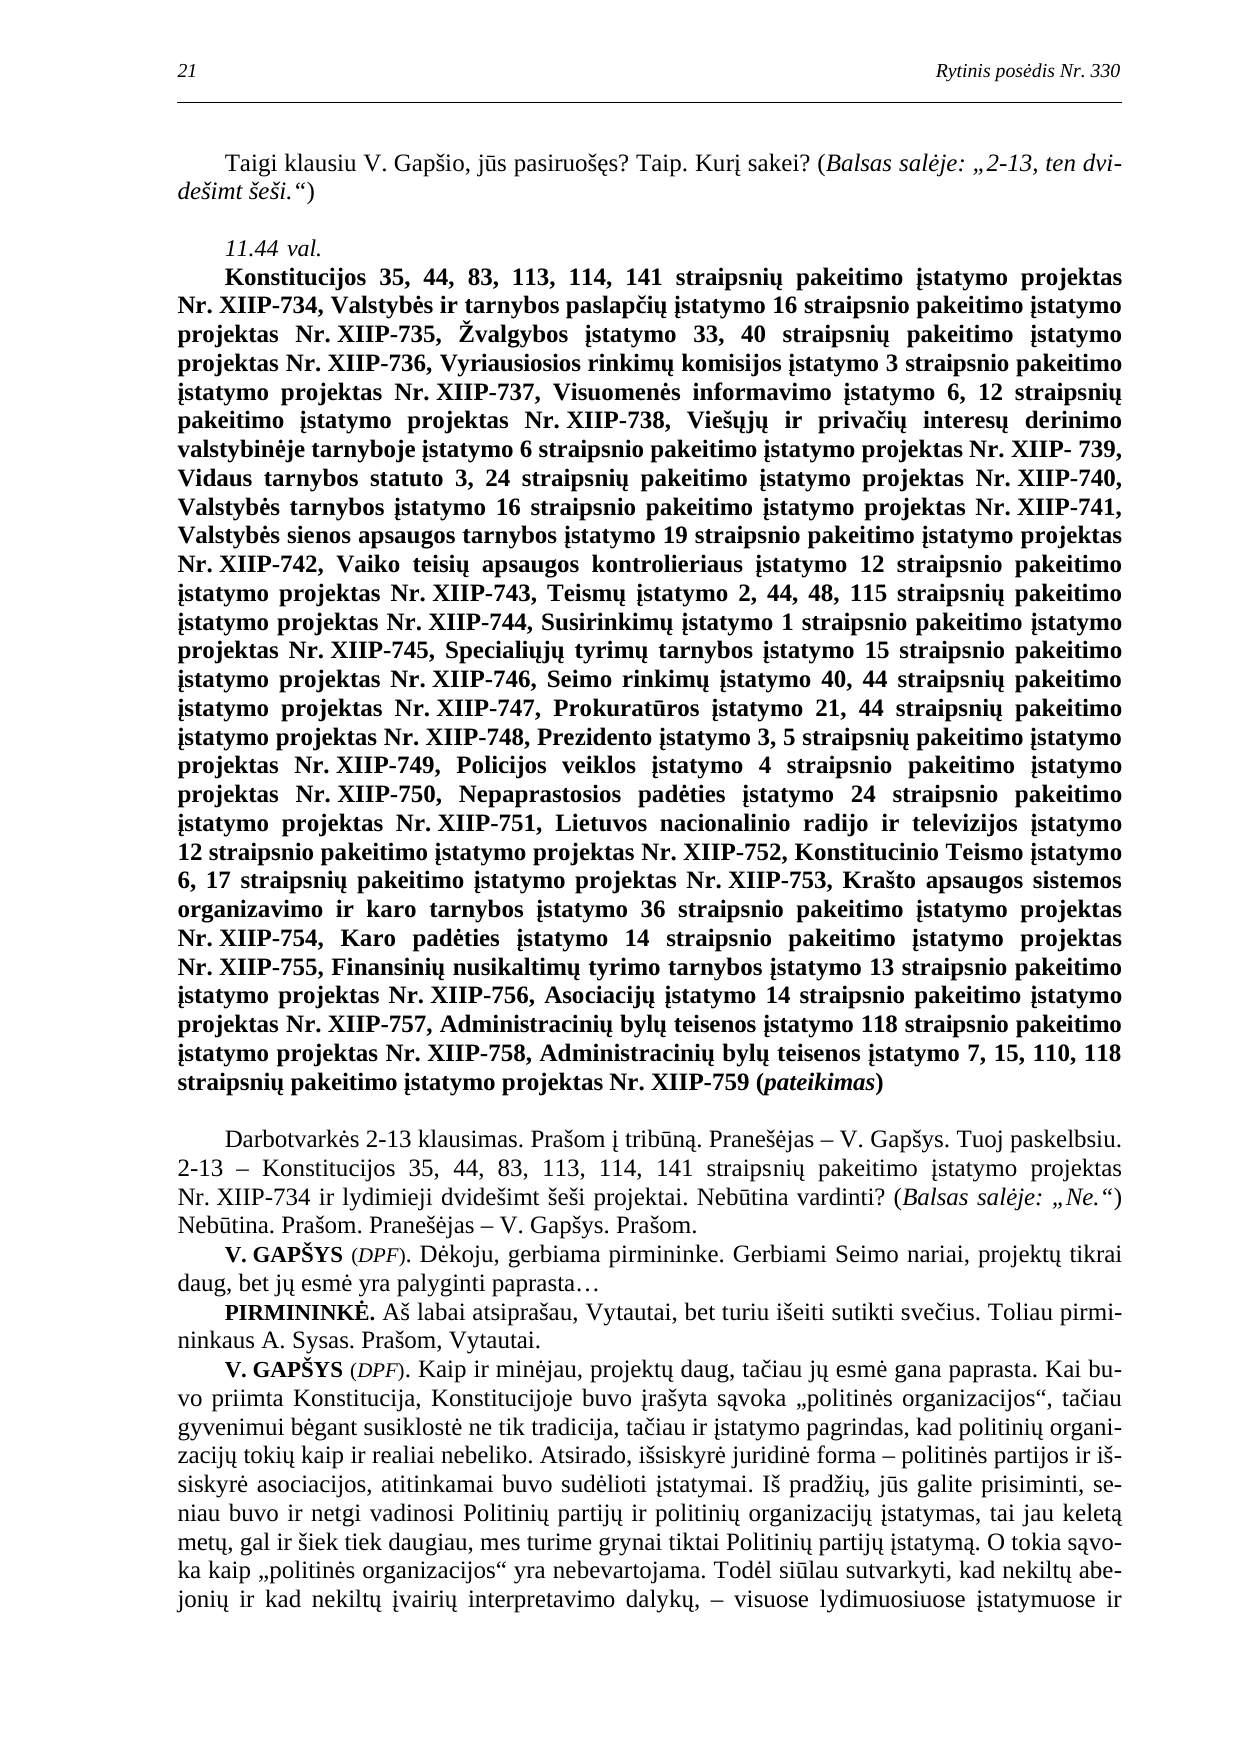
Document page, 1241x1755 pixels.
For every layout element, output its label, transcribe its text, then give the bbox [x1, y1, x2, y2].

text 11.44 val. [224, 234, 1122, 262]
text Dar­bo­tvarkės 2-13 klau­si­mas. Pra­šom į tri­bū­ną. Pra­ne­šė­jas – V. Gap­šys. Tuoj pa­skelb­siu. 2-13 – Kon­sti­tu­ci­jos 35, 44, 83, 113, 114, 141 straips­nių pa­kei­ti­mo įsta­ty­mo pro­jek­tas Nr. XIIP-734 ir ly­di­mie­ji dvi­de­šimt še­ši pro­jek­tai. Ne­bū­ti­na var­din­ti? (Bal­sas sa­lė­je: „Ne.“) Ne­bū­ti­na. Pra­šom. Pra­ne­šė­jas – V. Gap­šys. Pra­šom. [177, 1124, 1122, 1239]
text PIRMININKĖ. Aš la­bai at­si­pra­šau, Vy­tau­tai, bet tu­riu iš­ei­ti su­tik­ti sve­čius. To­liau pir­mi­nin­kaus A. Sy­sas. Pra­šom, Vy­tau­tai. [177, 1297, 1122, 1354]
text Tai­gi klau­siu V. Gap­šio, jūs pa­si­ruo­šęs? Taip. Ku­rį sa­kei? (Bal­sas sa­lė­je: „2-13, ten dvi­de­šimt še­ši.“) [177, 148, 1122, 205]
text Kon­sti­tu­ci­jos 35, 44, 83, 113, 114, 141 straips­nių pa­kei­ti­mo įsta­ty­mo pro­jek­tas Nr. XIIP-734, Vals­ty­bės ir tar­ny­bos pa­slap­čių įsta­ty­mo 16 straips­nio pa­kei­ti­mo įsta­ty­mo pro­jek­tas Nr. XIIP-735, Žval­gy­bos įsta­ty­mo 33, 40 straips­nių pa­kei­ti­mo įsta­ty­mo projek­tas Nr. XIIP-736, Vy­riau­sio­sios rin­ki­mų ko­mi­si­jos įsta­ty­mo 3 straips­nio pa­kei­ti­mo įsta­ty­mo pro­jek­tas Nr. XIIP-737, Vi­suo­me­nės in­for­ma­vi­mo įsta­ty­mo 6, 12 straips­nių pakei­ti­mo įsta­ty­mo pro­jek­tas Nr. XIIP-738, Vie­šų­jų ir pri­va­čių in­te­re­sų de­ri­ni­mo valsty­bi­nė­je tar­ny­bo­je įsta­ty­mo 6 straips­nio pa­kei­ti­mo įsta­ty­mo pro­jek­tas Nr. XIIP- 739, Vi­daus tar­ny­bos sta­tu­to 3, 24 straips­nių pa­kei­ti­mo įsta­ty­mo pro­jek­tas Nr. XIIP-740, Vals­ty­bės tar­ny­bos įsta­ty­mo 16 straips­nio pa­kei­ti­mo įsta­ty­mo pro­jek­tas Nr. XIIP-741, Vals­ty­bės sie­nos ap­sau­gos tar­ny­bos įsta­ty­mo 19 straips­nio pa­kei­ti­mo įsta­ty­mo pro­jek­tas Nr. XIIP-742, Vai­ko tei­sių ap­sau­gos kon­tro­lie­riaus įsta­ty­mo 12 straips­nio pa­kei­ti­mo įsta­ty­mo pro­jek­tas Nr. XIIP-743, Teis­mų įsta­ty­mo 2, 44, 48, 115 straips­nių pa­kei­ti­mo įsta­ty­mo pro­jek­tas Nr. XIIP-744, Su­si­rin­ki­mų įsta­ty­mo 1 straips­nio pa­kei­ti­mo įsta­ty­mo pro­jek­tas Nr. XIIP-745, Spe­cia­lių­jų ty­ri­mų tar­ny­bos įsta­ty­mo 15 straips­nio pa­kei­ti­mo įsta­ty­mo pro­jek­tas Nr. XIIP-746, Sei­mo rin­ki­mų įsta­ty­mo 40, 44 straips­nių pa­kei­ti­mo įsta­ty­mo pro­jek­tas Nr. XIIP-747, Pro­ku­ra­tū­ros įsta­ty­mo 21, 44 straips­nių pa­kei­ti­mo įsta­ty­mo pro­jek­tas Nr. XIIP-748, Pre­zi­den­to įsta­ty­mo 3, 5 straips­nių pa­kei­ti­mo įsta­ty­mo pro­jek­tas Nr. XIIP-749, Po­li­ci­jos veik­los įsta­ty­mo 4 straips­nio pa­kei­ti­mo įsta­ty­mo projek­tas Nr. XIIP-750, Ne­pa­pras­to­sios pa­dė­ties įsta­ty­mo 24 straips­nio pa­kei­ti­mo įstatymo pro­jek­tas Nr. XIIP-751, Lie­tu­vos na­cio­na­li­nio ra­di­jo ir te­le­vi­zi­jos įsta­ty­mo 12 straips­nio pa­kei­ti­mo įsta­ty­mo pro­jek­tas Nr. XIIP-752, Kon­sti­tu­ci­nio Teis­mo įsta­ty­mo 6, 17 straips­nių pa­kei­ti­mo įsta­ty­mo pro­jek­tas Nr. XIIP-753, Kraš­to ap­sau­gos sis­te­mos or­ga­ni­za­vi­mo ir ka­ro tar­ny­bos įsta­ty­mo 36 straips­nio pa­kei­ti­mo įsta­ty­mo pro­jek­tas Nr. XIIP-754, Ka­ro pa­dė­ties įsta­ty­mo 14 straips­nio pa­kei­ti­mo įsta­ty­mo pro­jek­tas Nr. XIIP-755, Fi­nan­si­nių nu­si­kal­ti­mų ty­ri­mo tar­ny­bos įsta­ty­mo 13 straips­nio pa­kei­ti­mo įsta­ty­mo pro­jek­tas Nr. XIIP-756, Aso­cia­ci­jų įsta­ty­mo 14 straips­nio pa­kei­ti­mo įsta­ty­mo pro­jek­tas Nr. XIIP-757, Ad­mi­nist­ra­ci­nių by­lų tei­se­nos įsta­ty­mo 118 straips­nio pa­kei­ti­mo įsta­ty­mo pro­jek­tas Nr. XIIP-758, Ad­mi­nist­ra­ci­nių by­lų tei­se­nos įsta­ty­mo 7, 15, 110, 118 straips­nių pa­kei­ti­mo įsta­ty­mo pro­jek­tas Nr. XIIP-759 (pa­tei­ki­mas) [177, 262, 1122, 1095]
text V. GAPŠYS (DPF). Dė­ko­ju, ger­bia­ma pir­mi­nin­ke. Ger­bia­mi Sei­mo na­riai, pro­jek­tų tik­rai daug, bet jų es­mė yra pa­ly­gin­ti pa­pras­ta… [177, 1239, 1122, 1297]
text V. GAPŠYS (DPF). Kaip ir mi­nė­jau, pro­jek­tų daug, ta­čiau jų es­mė ga­na pa­pras­ta. Kai bu­vo pri­im­ta Kon­sti­tu­ci­ja, Kon­sti­tu­ci­jo­je bu­vo įra­šy­ta są­vo­ka „po­li­ti­nės or­ga­ni­za­ci­jos“, ta­čiau gy­ve­ni­mui bė­gant su­si­klos­tė ne tik tra­di­ci­ja, ta­čiau ir įsta­ty­mo pa­grin­das, kad po­li­ti­nių or­ga­ni­za­ci­jų to­kių kaip ir re­a­liai ne­be­li­ko. At­si­ra­do, iš­si­sky­rė ju­ri­di­nė for­ma – po­li­ti­nės par­ti­jos ir iš­si­sky­rė aso­cia­ci­jos, ati­tin­ka­mai bu­vo su­dė­lio­ti įsta­ty­mai. Iš pra­džių, jūs ga­li­te pri­si­min­ti, se­niau bu­vo ir net­gi va­di­no­si Po­li­ti­nių par­ti­jų ir po­li­ti­nių or­ga­ni­za­ci­jų įsta­ty­mas, tai jau ke­le­tą me­tų, gal ir šiek tiek dau­giau, mes tu­ri­me gry­nai tik­tai Po­li­ti­nių par­ti­jų įsta­ty­mą. O to­kia są­vo­ka kaip „po­li­ti­nės or­ga­ni­za­ci­jos“ yra ne­be­var­to­ja­ma. To­dėl siū­lau su­tvar­ky­ti, kad ne­kil­tų abe­jo­nių ir kad ne­kil­tų įvai­rių in­ter­pre­ta­vi­mo da­ly­kų, – vi­suo­se ly­di­muo­siuo­se įsta­ty­muo­se ir [177, 1354, 1122, 1613]
